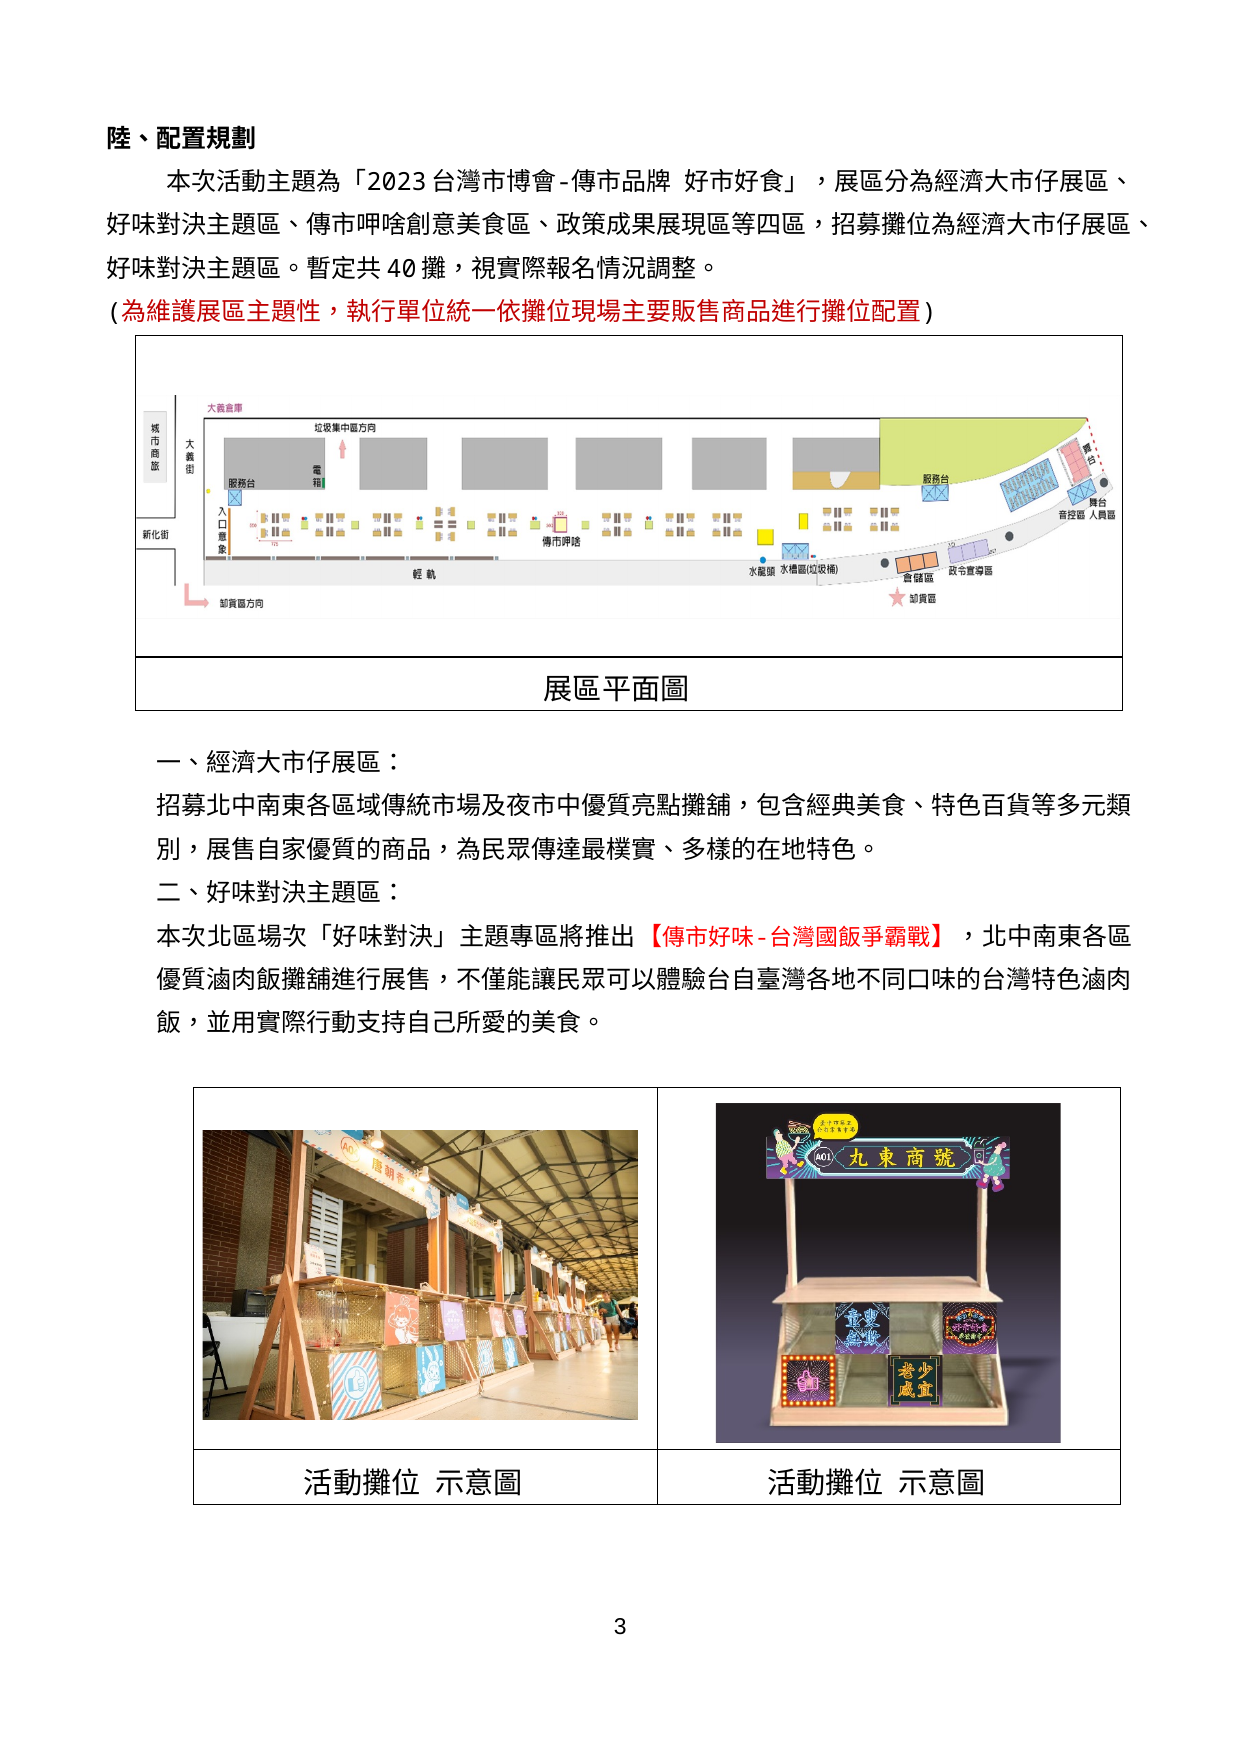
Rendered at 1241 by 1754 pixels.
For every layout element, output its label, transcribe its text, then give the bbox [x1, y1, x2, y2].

text 招募北中南東各區域傳統市場及夜市中優質亮點攤舖，包含經典美食、特色百貨等多元類別，展售自家優質的商品，為民眾傳達最樸實、多樣的在地特色。 [156, 786, 1134, 865]
table_cell 活動攤位 示意圖 [194, 1450, 657, 1504]
text (為維護展區主題性，執行單位統一依攤位現場主要販售商品進行攤位配置) [106, 292, 1134, 328]
text 二、好味對決主題區： [156, 872, 1134, 909]
table_header [658, 1088, 1120, 1449]
table_cell 活動攤位 示意圖 [658, 1450, 1120, 1504]
table_cell 展區平面圖 [136, 658, 1122, 709]
table_header [136, 336, 1122, 656]
text 本次活動主題為「2023台灣市博會-傳市品牌 好市好食」，展區分為經濟大市仔展區、好味對決主題區、傳市呷啥創意美食區、政策成果展現區等四區，招募攤位為經濟大市仔展區、好味對決主題區。暫定共40攤，視實際報名情況調整。 [106, 162, 1134, 285]
table_header [194, 1088, 657, 1449]
text 陸、配置規劃 [106, 118, 1134, 154]
text 本次北區場次「好味對決」主題專區將推出【傳市好味-台灣國飯爭霸戰】，北中南東各區優質滷肉飯攤舖進行展售，不僅能讓民眾可以體驗台自臺灣各地不同口味的台灣特色滷肉飯，並用實際行動支持自己所愛的美食。 [156, 916, 1134, 1039]
text 一、經濟大市仔展區： [156, 742, 1134, 778]
